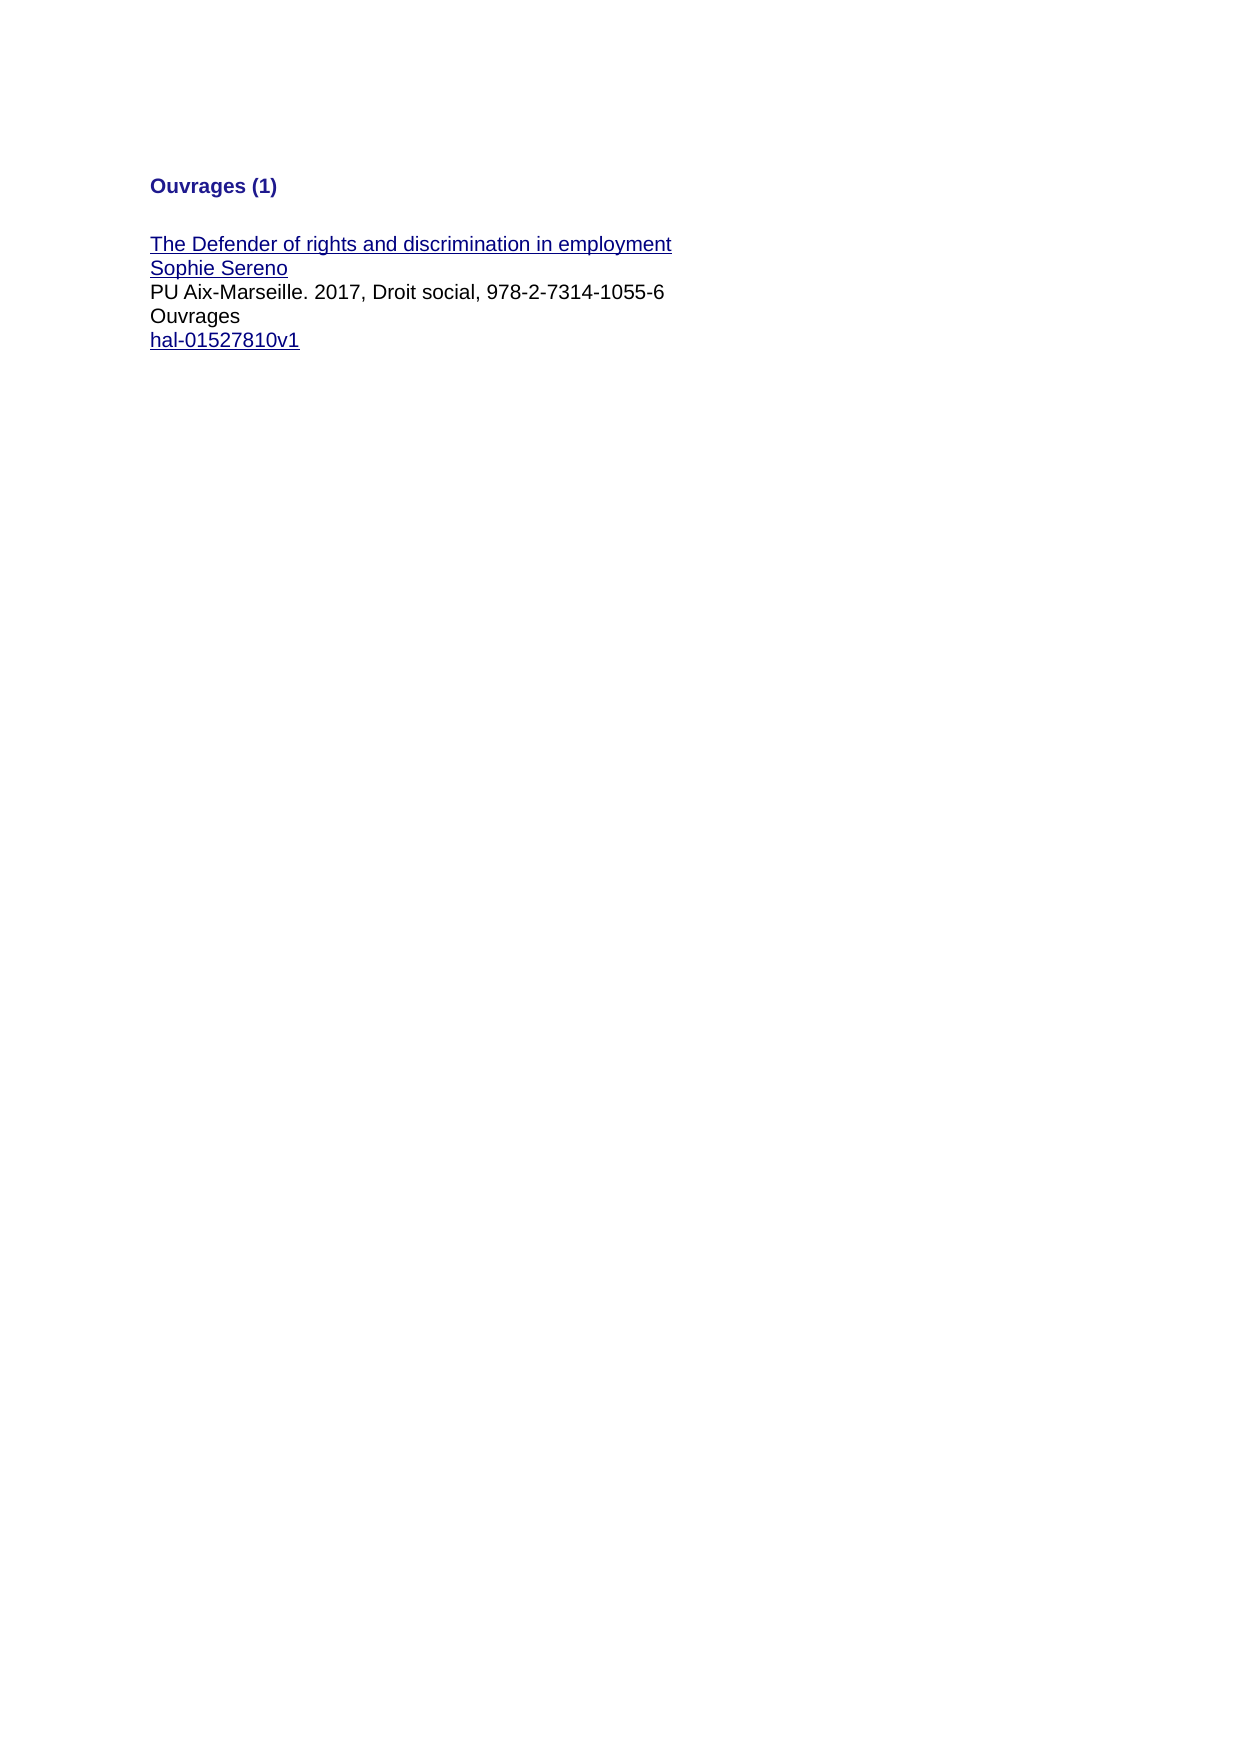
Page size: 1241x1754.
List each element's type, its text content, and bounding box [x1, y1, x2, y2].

subtitle Ouvrages (1) [150, 174, 1090, 198]
table_header The Defender of rights and discrimination in employment Sophie Sereno PU Aix-Marseille. 2017, Droit social, 978-2-7314-1055-6 Ouvrages hal-01527810v1 [150, 232, 1090, 352]
